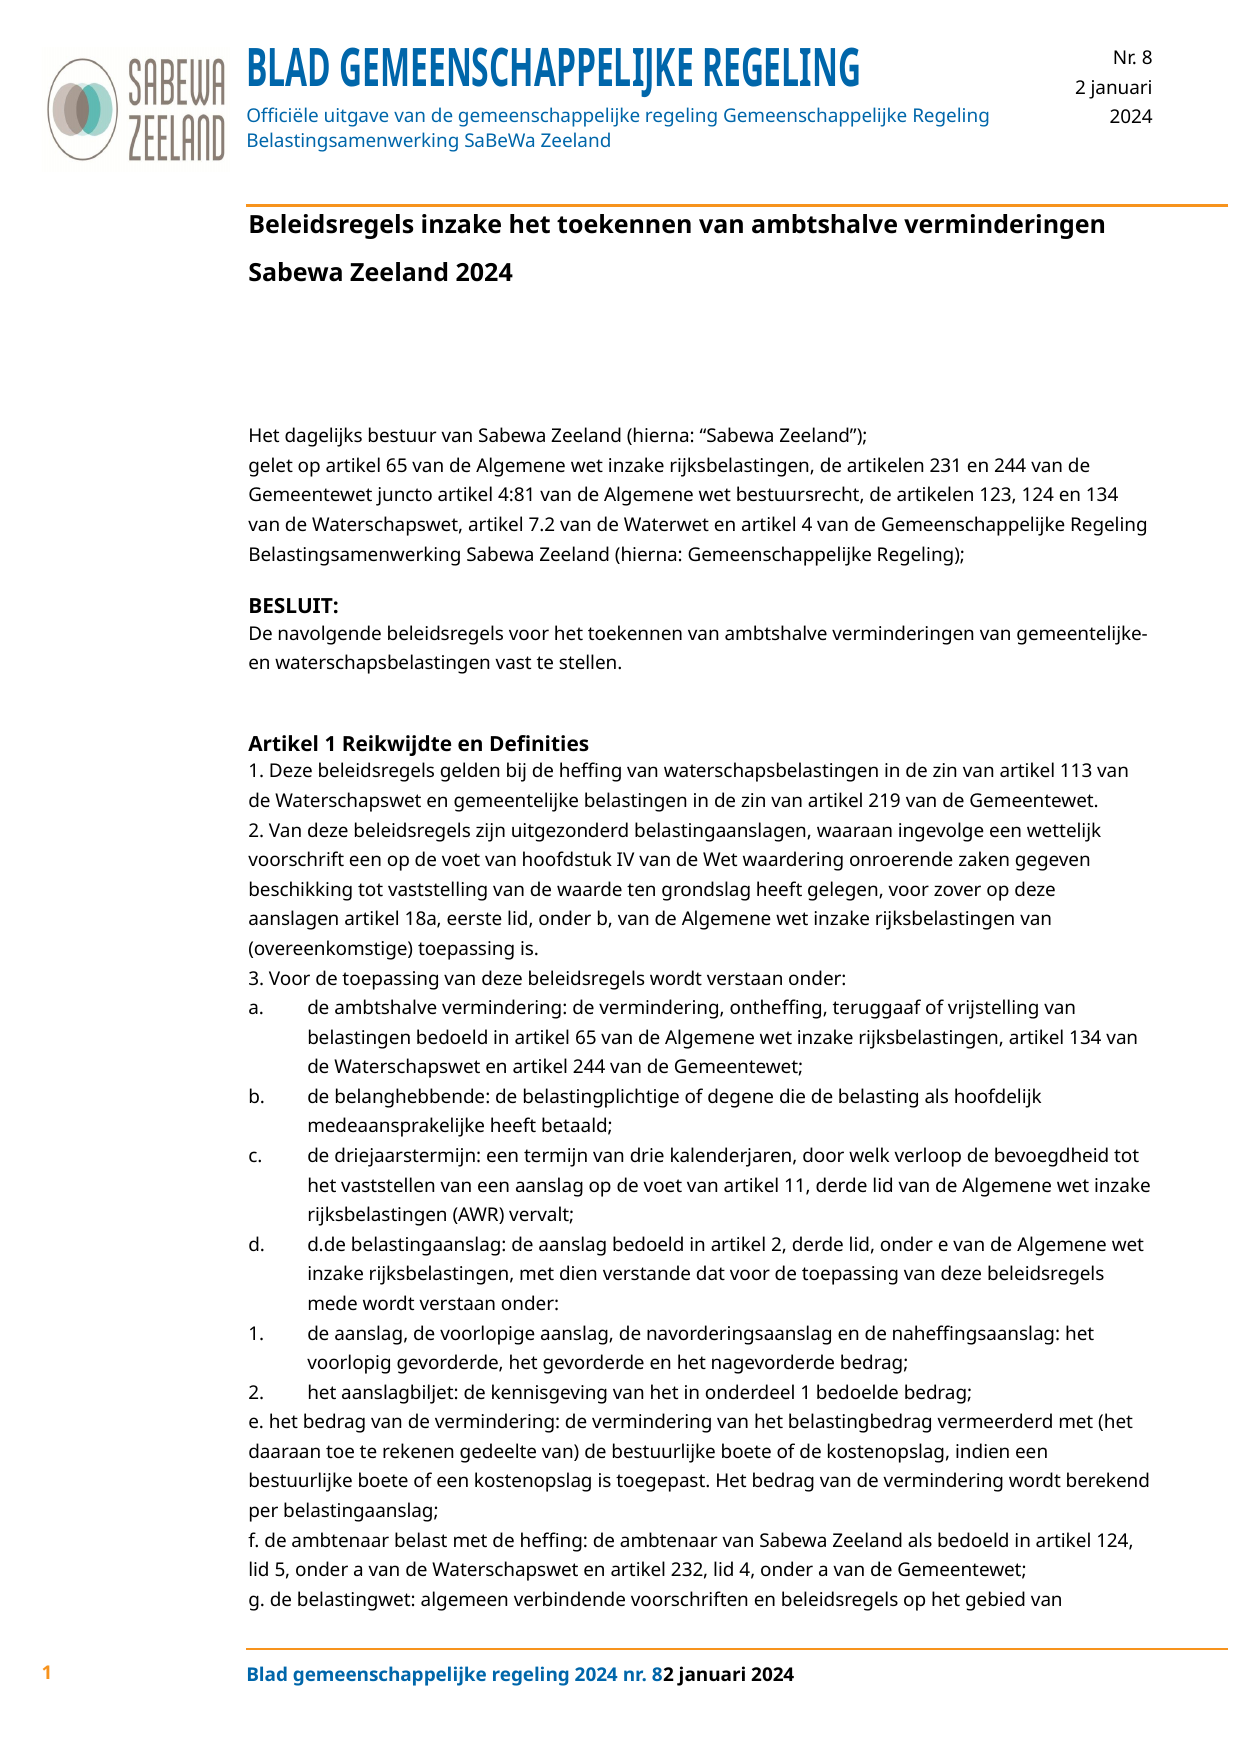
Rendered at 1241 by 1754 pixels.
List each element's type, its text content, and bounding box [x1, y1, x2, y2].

text f. de ambtenaar belast met de heffing: de ambtenaar van Sabewa Zeeland als bedoeld in artikel 124, lid 5, onder a van de Waterschapswet en artikel 232, lid 4, onder a van de Gemeentewet; [248, 1527, 1152, 1582]
list de belanghebbende: de belastingplichtige of degene die de belasting als hoofdelijk medeaansprakelijke heeft betaald; [248, 1083, 1152, 1138]
list de ambtshalve vermindering: de vermindering, ontheffing, teruggaaf of vrijstelling van belastingen bedoeld in artikel 65 van de Algemene wet inzake rijksbelastingen, artikel 134 van de Waterschapswet en artikel 244 van de Gemeentewet; [248, 994, 1152, 1079]
list het aanslagbiljet: de kennisgeving van het in onderdeel 1 bedoelde bedrag; [248, 1379, 1152, 1405]
text BESLUIT: [248, 591, 1152, 620]
text Beleidsregels inzake het toekennen van ambtshalve verminderingen Sabewa Zeeland 2024 [248, 207, 1152, 288]
text 3. Voor de toepassing van deze beleidsregels wordt verstaan onder: [248, 965, 1152, 991]
text g. de belastingwet: algemeen verbindende voorschriften en beleidsregels op het gebied van [248, 1586, 1152, 1612]
text 1. Deze beleidsregels gelden bij de heffing van waterschapsbelastingen in de zin van artikel 113 van de Waterschapswet en gemeentelijke belastingen in de zin van artikel 219 van de Gemeentewet. [248, 758, 1152, 813]
text gelet op artikel 65 van de Algemene wet inzake rijksbelastingen, de artikelen 231 en 244 van de Gemeentewet juncto artikel 4:81 van de Algemene wet bestuursrecht, de artikelen 123, 124 en 134 van de Waterschapswet, artikel 7.2 van de Waterwet en artikel 4 van de Gemeenschappelijke Regeling Belastingsamenwerking Sabewa Zeeland (hierna: Gemeenschappelijke Regeling); [248, 452, 1152, 567]
text e. het bedrag van de vermindering: de vermindering van het belastingbedrag vermeerderd met (het daaraan toe te rekenen gedeelte van) de bestuurlijke boete of de kostenopslag, indien een bestuurlijke boete of een kostenopslag is toegepast. Het bedrag van de vermindering wordt berekend per belastingaanslag; [248, 1408, 1152, 1523]
text Artikel 1 Reikwijdte en Definities [248, 729, 1152, 758]
list d.de belastingaanslag: de aanslag bedoeld in artikel 2, derde lid, onder e van de Algemene wet inzake rijksbelastingen, met dien verstande dat voor de toepassing van deze beleidsregels mede wordt verstaan onder: [248, 1231, 1152, 1316]
list de aanslag, de voorlopige aanslag, de navorderingsaanslag en de naheffingsaanslag: het voorlopig gevorderde, het gevorderde en het nagevorderde bedrag; [248, 1320, 1152, 1375]
text Het dagelijks bestuur van Sabewa Zeeland (hierna: “Sabewa Zeeland”); [248, 422, 1152, 448]
list de driejaarstermijn: een termijn van drie kalenderjaren, door welk verloop de bevoegdheid tot het vaststellen van een aanslag op de voet van artikel 11, derde lid van de Algemene wet inzake rijksbelastingen (AWR) vervalt; [248, 1142, 1152, 1227]
text 2. Van deze beleidsregels zijn uitgezonderd belastingaanslagen, waaraan ingevolge een wettelijk voorschrift een op de voet van hoofdstuk IV van de Wet waardering onroerende zaken gegeven beschikking tot vaststelling van de waarde ten grondslag heeft gelegen, voor zover op deze aanslagen artikel 18a, eerste lid, onder b, van de Algemene wet inzake rijksbelastingen van (overeenkomstige) toepassing is. [248, 817, 1152, 961]
picture [41, 47, 231, 172]
text De navolgende beleidsregels voor het toekennen van ambtshalve verminderingen van gemeentelijke- en waterschapsbelastingen vast te stellen. [248, 620, 1152, 675]
